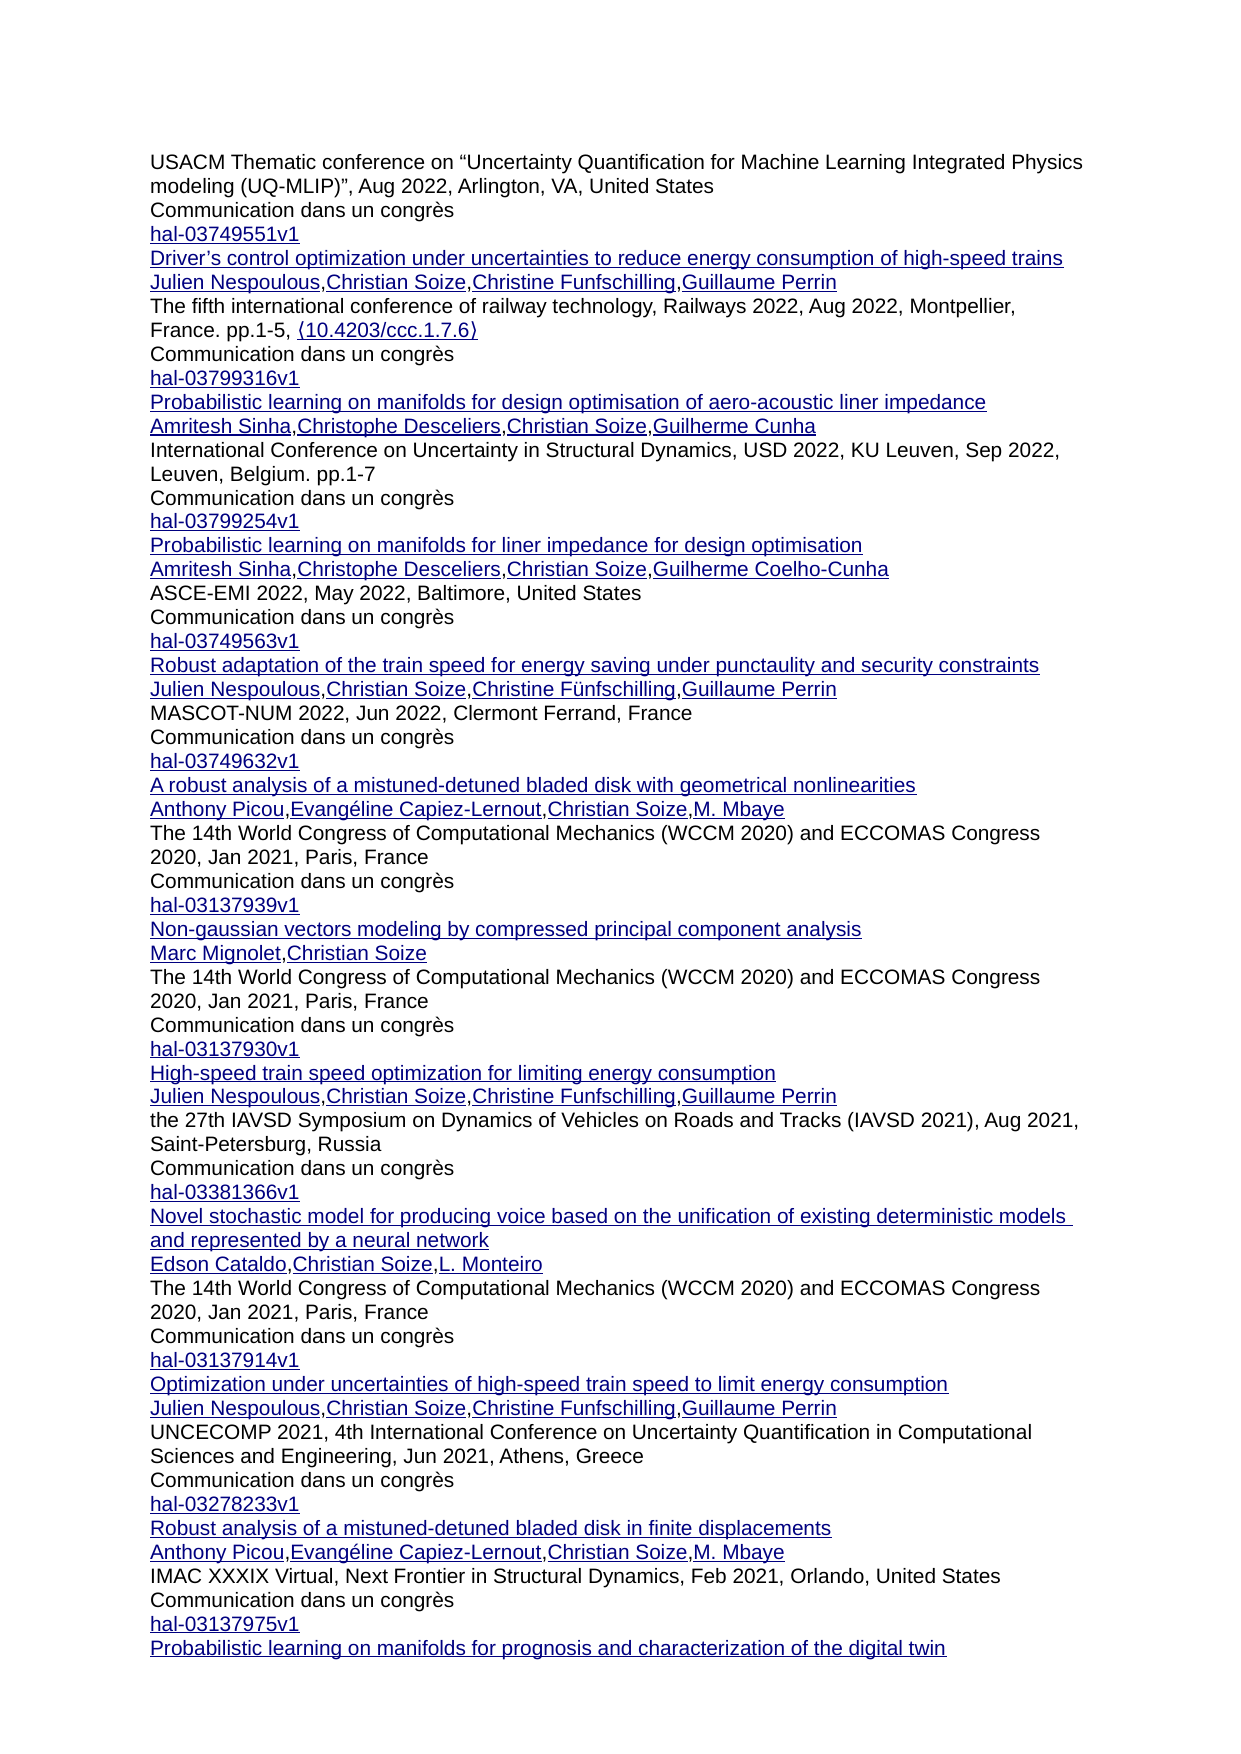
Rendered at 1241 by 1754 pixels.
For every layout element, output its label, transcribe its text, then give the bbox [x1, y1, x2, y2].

table_cell USACM Thematic conference on “Uncertainty Quantification for Machine Learning Integrated Physics modeling (UQ-MLIP)”, Aug 2022, Arlington, VA, United States Communication dans un congrès hal-03749551v1 [150, 150, 1090, 246]
table_cell High-speed train speed optimization for limiting energy consumption Julien Nespoulous,Christian Soize,Christine Funfschilling,Guillaume Perrin the 27th IAVSD Symposium on Dynamics of Vehicles on Roads and Tracks (IAVSD 2021), Aug 2021, Saint-Petersburg, Russia Communication dans un congrès hal-03381366v1 [150, 1060, 1090, 1204]
table_cell Robust analysis of a mistuned-detuned bladed disk in finite displacements Anthony Picou,Evangéline Capiez-Lernout,Christian Soize,M. Mbaye IMAC XXXIX Virtual, Next Frontier in Structural Dynamics, Feb 2021, Orlando, United States Communication dans un congrès hal-03137975v1 [150, 1516, 1090, 1635]
table_cell Non-gaussian vectors modeling by compressed principal component analysis Marc Mignolet,Christian Soize The 14th World Congress of Computational Mechanics (WCCM 2020) and ECCOMAS Congress 2020, Jan 2021, Paris, France Communication dans un congrès hal-03137930v1 [150, 917, 1090, 1060]
table_cell Driver’s control optimization under uncertainties to reduce energy consumption of high-speed trains Julien Nespoulous,Christian Soize,Christine Funfschilling,Guillaume Perrin The fifth international conference of railway technology, Railways 2022, Aug 2022, Montpellier, France. pp.1-5, ⟨10.4203/ccc.1.7.6⟩ Communication dans un congrès hal-03799316v1 [150, 246, 1090, 389]
table_cell Robust adaptation of the train speed for energy saving under punctaulity and security constraints Julien Nespoulous,Christian Soize,Christine Fünfschilling,Guillaume Perrin MASCOT-NUM 2022, Jun 2022, Clermont Ferrand, France Communication dans un congrès hal-03749632v1 [150, 653, 1090, 773]
table_cell A robust analysis of a mistuned-detuned bladed disk with geometrical nonlinearities Anthony Picou,Evangéline Capiez-Lernout,Christian Soize,M. Mbaye The 14th World Congress of Computational Mechanics (WCCM 2020) and ECCOMAS Congress 2020, Jan 2021, Paris, France Communication dans un congrès hal-03137939v1 [150, 773, 1090, 917]
table_cell Novel stochastic model for producing voice based on the unification of existing deterministic models and represented by a neural network Edson Cataldo,Christian Soize,L. Monteiro The 14th World Congress of Computational Mechanics (WCCM 2020) and ECCOMAS Congress 2020, Jan 2021, Paris, France Communication dans un congrès hal-03137914v1 [150, 1204, 1090, 1372]
table_cell Probabilistic learning on manifolds for prognosis and characterization of the digital twin [150, 1635, 1090, 1659]
table_cell Probabilistic learning on manifolds for design optimisation of aero-acoustic liner impedance Amritesh Sinha,Christophe Desceliers,Christian Soize,Guilherme Cunha International Conference on Uncertainty in Structural Dynamics, USD 2022, KU Leuven, Sep 2022, Leuven, Belgium. pp.1-7 Communication dans un congrès hal-03799254v1 [150, 390, 1090, 533]
table_cell Optimization under uncertainties of high-speed train speed to limit energy consumption Julien Nespoulous,Christian Soize,Christine Funfschilling,Guillaume Perrin UNCECOMP 2021, 4th International Conference on Uncertainty Quantification in Computational Sciences and Engineering, Jun 2021, Athens, Greece Communication dans un congrès hal-03278233v1 [150, 1372, 1090, 1516]
table_cell Probabilistic learning on manifolds for liner impedance for design optimisation Amritesh Sinha,Christophe Desceliers,Christian Soize,Guilherme Coelho-Cunha ASCE-EMI 2022, May 2022, Baltimore, United States Communication dans un congrès hal-03749563v1 [150, 533, 1090, 653]
